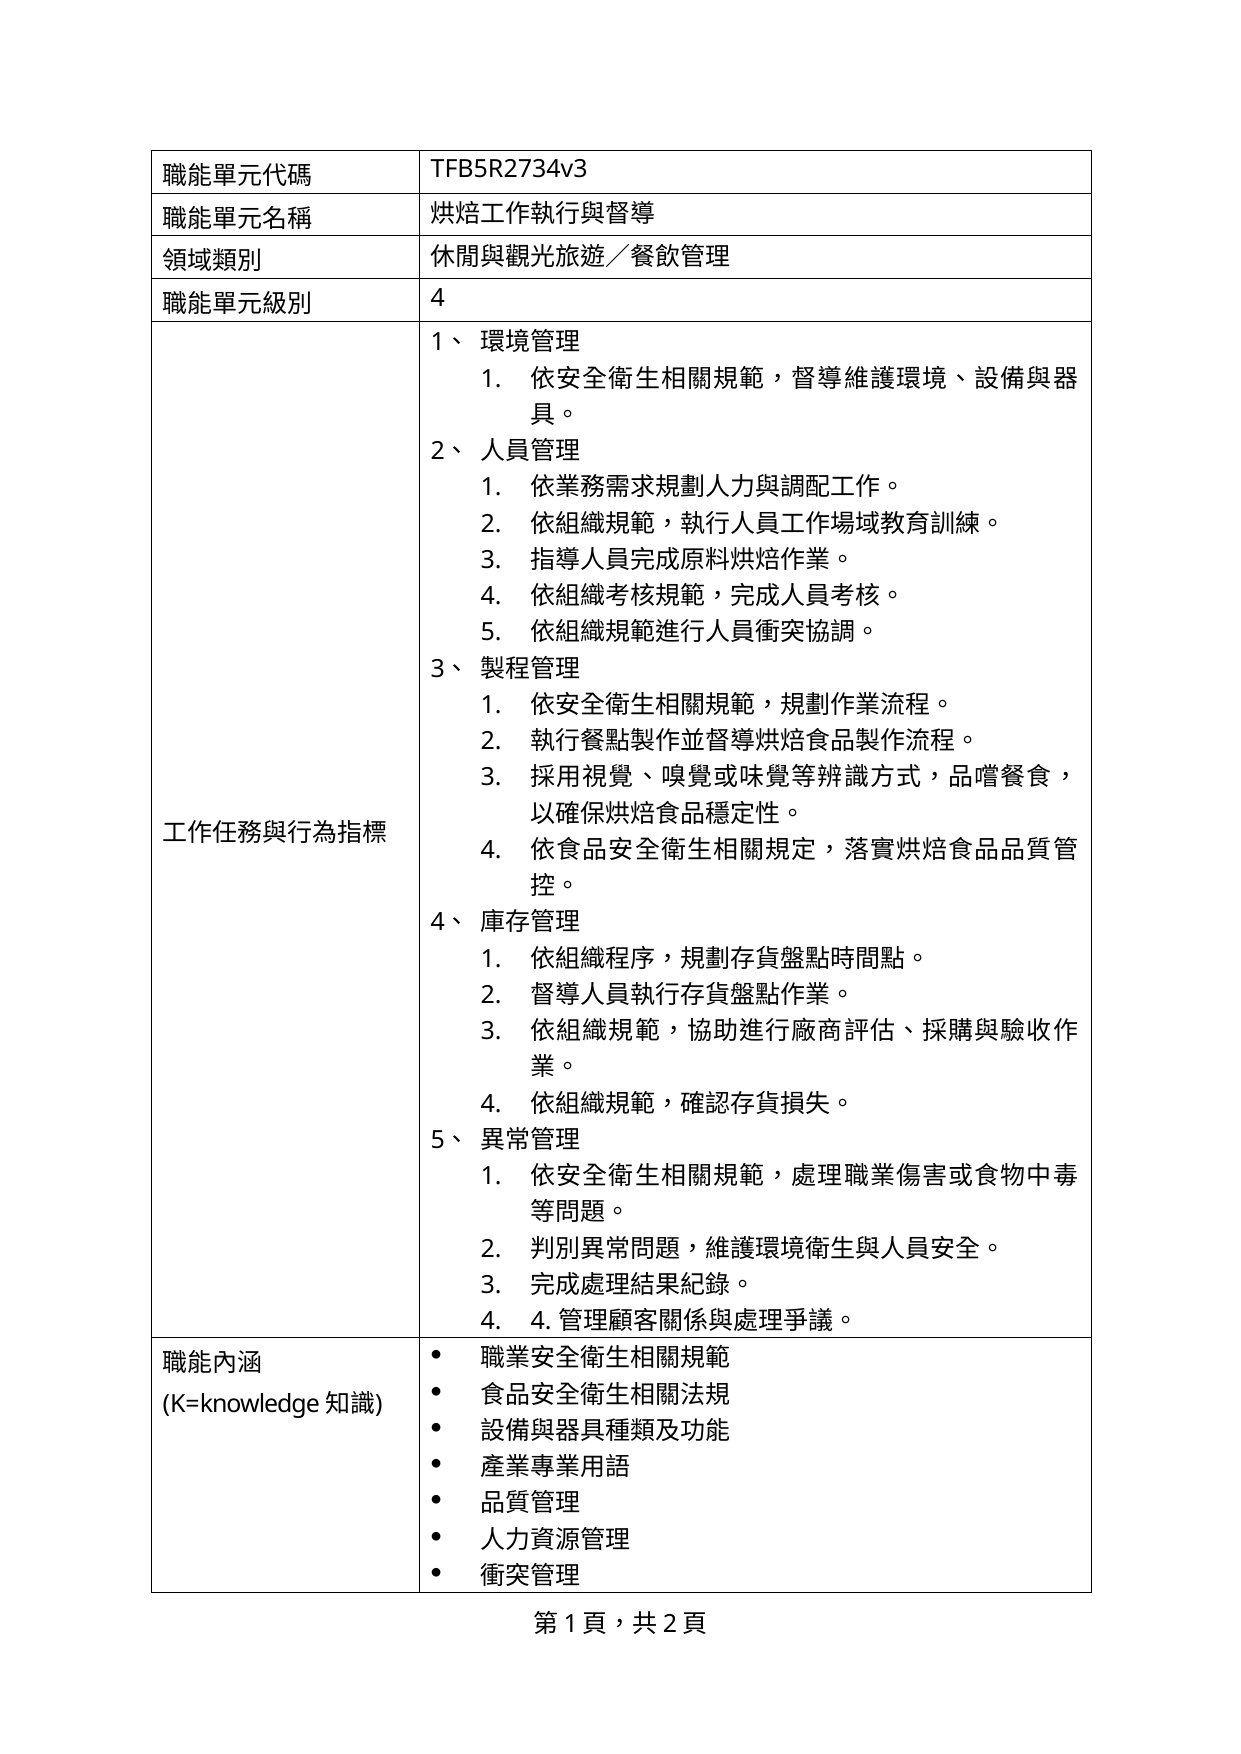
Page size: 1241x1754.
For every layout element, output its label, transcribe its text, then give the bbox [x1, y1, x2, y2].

table_cell 職能單元級別 [152, 279, 419, 321]
table_header 職能單元代碼 [152, 151, 419, 193]
table_cell 休閒與觀光旅遊／餐飲管理 [420, 236, 1091, 278]
table_cell 職能單元名稱 [152, 194, 419, 235]
table_cell 職業安全衛生相關規範 食品安全衛生相關法規 設備與器具種類及功能 產業專業用語 品質管理 人力資源管理 衝突管理 庫存管理 成本管理 採購管理 危機管理 消防急救相關知識 [420, 1338, 1091, 1592]
table_header TFB5R2734v3 [420, 151, 1091, 193]
table_cell 職能內涵 (K=knowledge知識) [152, 1338, 419, 1592]
table_cell 烘焙工作執行與督導 [420, 194, 1091, 235]
table_cell 4 [420, 279, 1091, 321]
table_cell 環境管理 依安全衛生相關規範，督導維護環境、設備與器具。 人員管理 依業務需求規劃人力與調配工作。 依組織規範，執行人員工作場域教育訓練。 指導人員完成原料烘焙作業。 依組織考核規範，完成人員考核。 依組織規範進行人員衝突協調。 製程管理 依安全衛生相關規範，規劃作業流程。 執行餐點製作並督導烘焙食品製作流程。 採用視覺、嗅覺或味覺等辨識方式，品嚐餐食，以確保烘焙食品穩定性。 依食品安全衛生相關規定，落實烘焙食品品質管控。 庫存管理 依組織程序，規劃存貨盤點時間點。 督導人員執行存貨盤點作業。 依組織規範，協助進行廠商評估、採購與驗收作業。 依組織規範，確認存貨損失。 異常管理 依安全衛生相關規範，處理職業傷害或食物中毒等問題。 判別異常問題，維護環境衛生與人員安全。 完成處理結果紀錄。 4. 管理顧客關係與處理爭議。 [420, 322, 1091, 1337]
table_cell 工作任務與行為指標 [152, 322, 419, 1337]
table_cell 領域類別 [152, 236, 419, 278]
